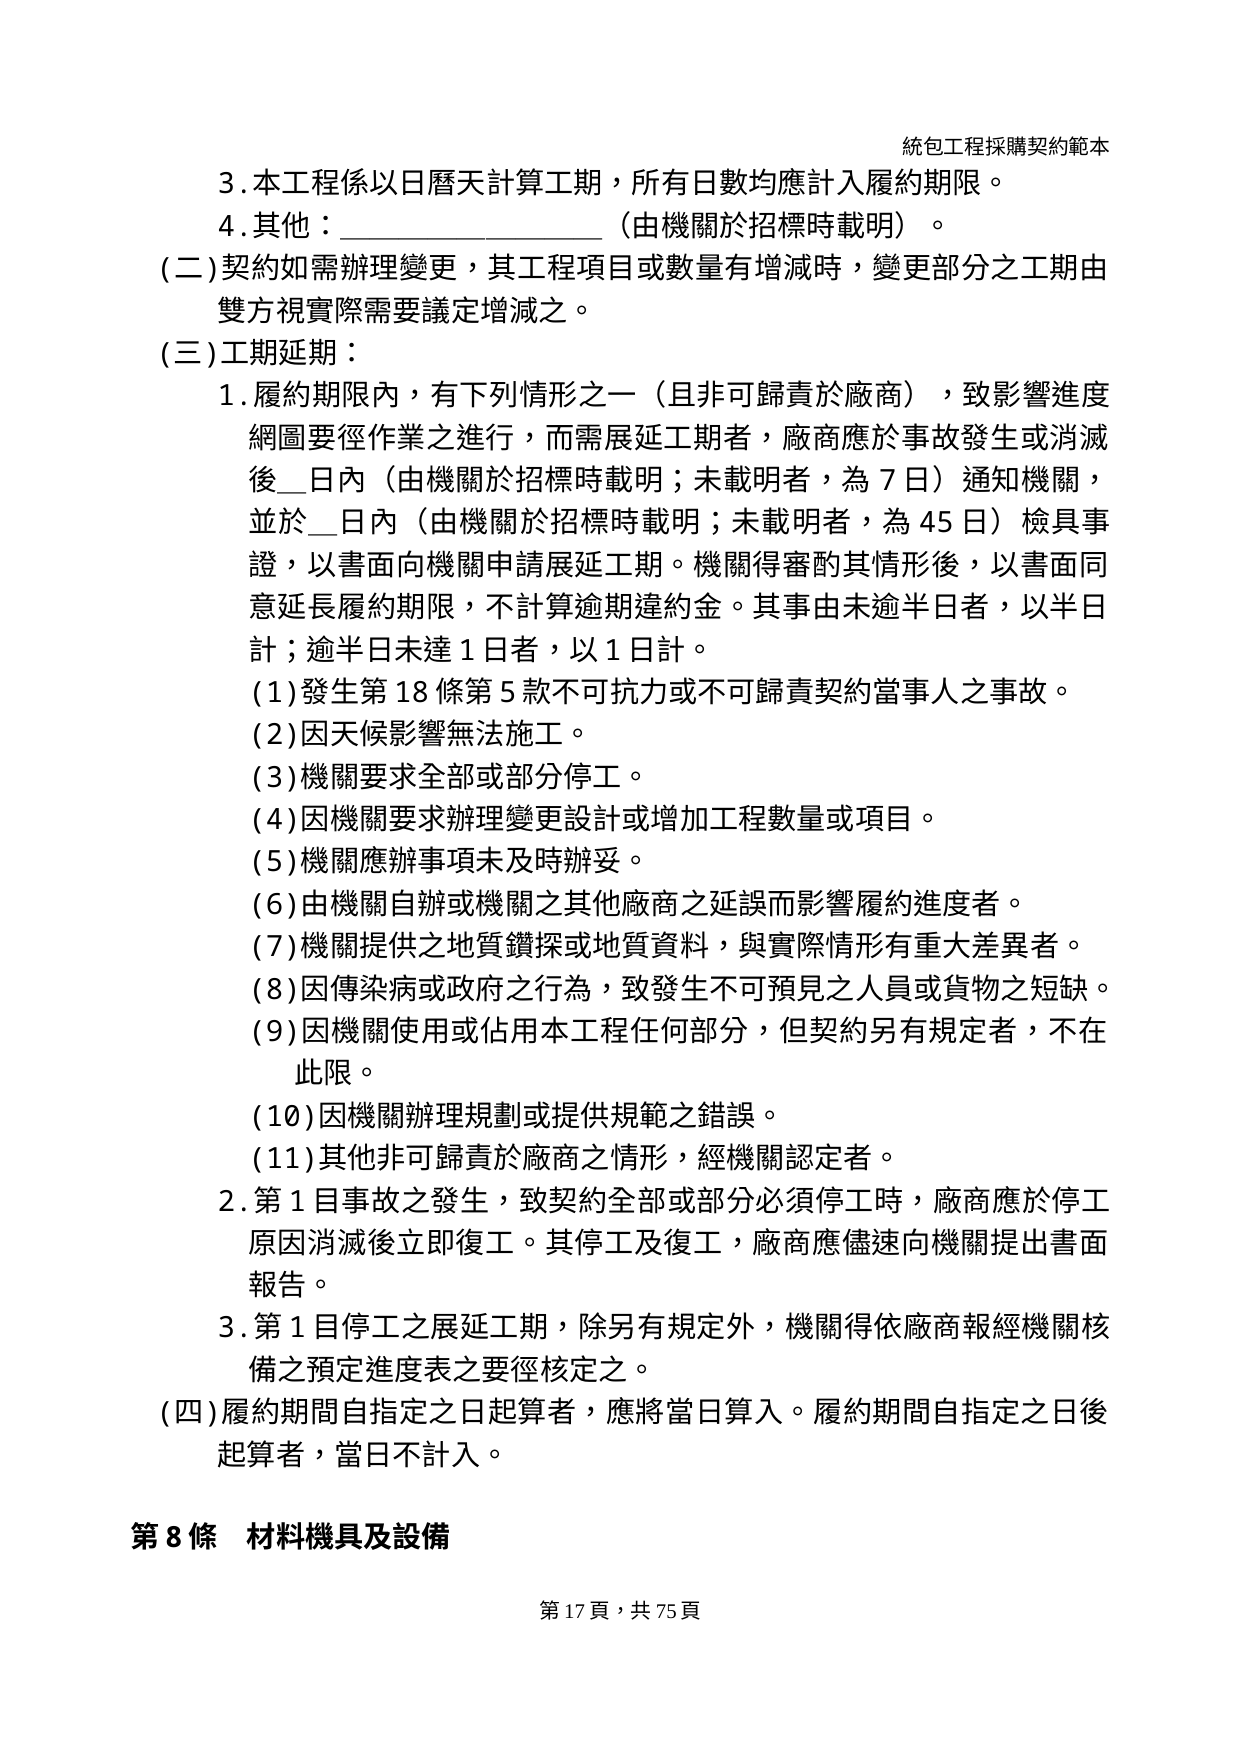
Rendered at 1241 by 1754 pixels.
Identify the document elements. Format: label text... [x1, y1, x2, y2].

text (1)發生第18條第5款不可抗力或不可歸責契約當事人之事故。 [248, 668, 1110, 711]
text (4)因機關要求辦理變更設計或增加工程數量或項目。 [248, 796, 1110, 838]
text (8)因傳染病或政府之行為，致發生不可預見之人員或貨物之短缺。 [248, 965, 1110, 1008]
text (10)因機關辦理規劃或提供規範之錯誤。 [248, 1092, 1110, 1135]
text (四)履約期間自指定之日起算者，應將當日算入。履約期間自指定之日後起算者，當日不計入。 [156, 1389, 1110, 1473]
text (7)機關提供之地質鑽探或地質資料，與實際情形有重大差異者。 [248, 923, 1110, 965]
text (三)工期延期： [156, 329, 1110, 372]
text (11)其他非可歸責於廠商之情形，經機關認定者。 [248, 1135, 1110, 1177]
text (5)機關應辦事項未及時辦妥。 [248, 838, 1110, 880]
text 4.其他：＿＿＿＿＿＿＿＿＿（由機關於招標時載明）。 [217, 202, 1110, 245]
text 第8條 材料機具及設備 [130, 1513, 1110, 1556]
text 1.履約期限內，有下列情形之一（且非可歸責於廠商），致影響進度網圖要徑作業之進行，而需展延工期者，廠商應於事故發生或消滅後＿日內（由機關於招標時載明；未載明者，為7日）通知機關，並於＿日內（由機關於招標時載明；未載明者，為45日）檢具事證，以書面向機關申請展延工期。機關得審酌其情形後，以書面同意延長履約期限，不計算逾期違約金。其事由未逾半日者，以半日計；逾半日未達1日者，以1日計。 [217, 372, 1110, 668]
text 3.本工程係以日曆天計算工期，所有日數均應計入履約期限。 [217, 160, 1110, 202]
text (3)機關要求全部或部分停工。 [248, 753, 1110, 796]
text (6)由機關自辦或機關之其他廠商之延誤而影響履約進度者。 [248, 880, 1110, 923]
text (2)因天候影響無法施工。 [248, 711, 1110, 753]
text 2.第1目事故之發生，致契約全部或部分必須停工時，廠商應於停工原因消滅後立即復工。其停工及復工，廠商應儘速向機關提出書面報告。 [217, 1177, 1110, 1304]
text (9)因機關使用或佔用本工程任何部分，但契約另有規定者，不在此限。 [248, 1008, 1110, 1092]
text (二)契約如需辦理變更，其工程項目或數量有增減時，變更部分之工期由雙方視實際需要議定增減之。 [156, 245, 1110, 329]
text 3.第1目停工之展延工期，除另有規定外，機關得依廠商報經機關核備之預定進度表之要徑核定之。 [217, 1304, 1110, 1389]
